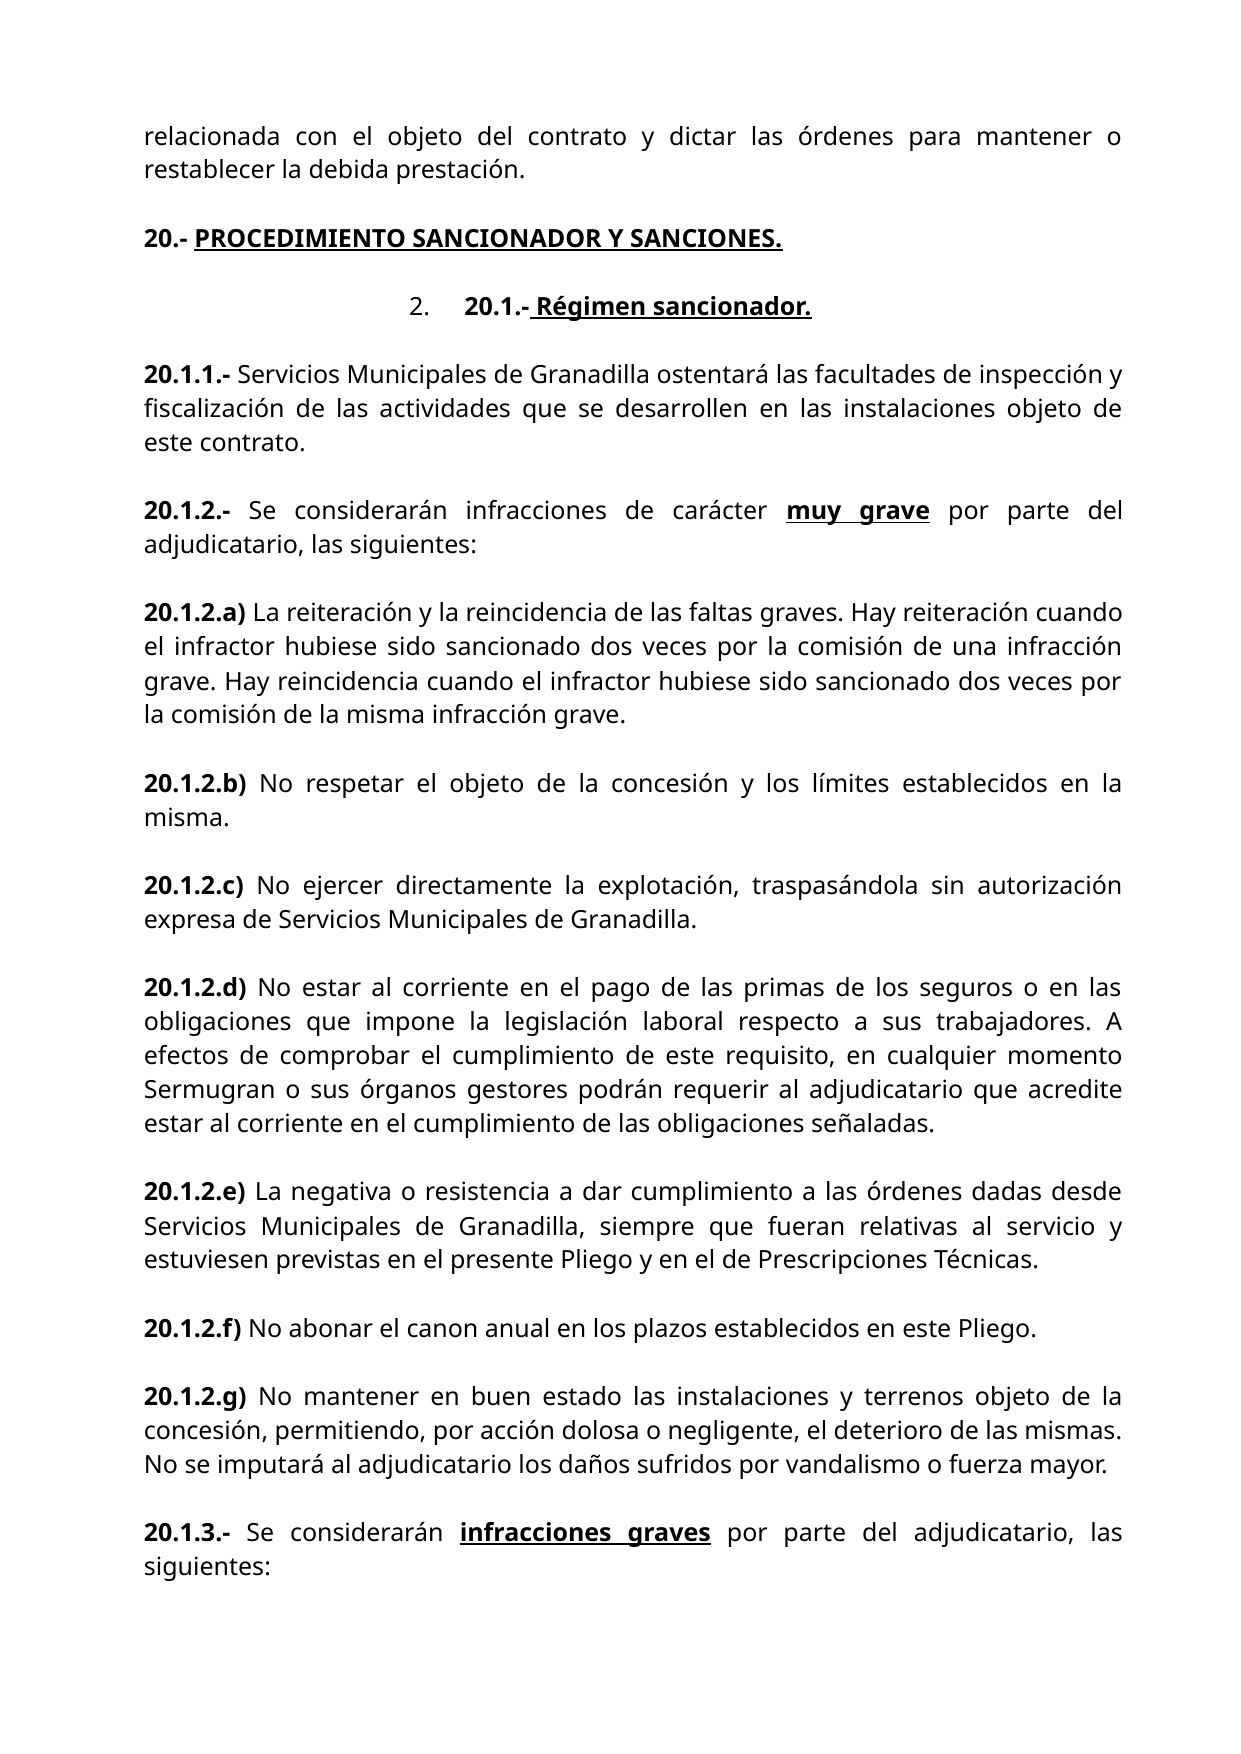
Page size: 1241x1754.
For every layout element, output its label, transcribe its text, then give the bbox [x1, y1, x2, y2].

text 20.1.2.- Se considerarán infracciones de carácter muy grave por parte del adjudicatario, las siguientes: [144, 493, 1123, 561]
text 20.1.2.f) No abonar el canon anual en los plazos establecidos en este Pliego. [144, 1310, 1123, 1344]
text 20.1.2.a) La reiteración y la reincidencia de las faltas graves. Hay reiteración cuando el infractor hubiese sido sancionado dos veces por la comisión de una infracción grave. Hay reincidencia cuando el infractor hubiese sido sancionado dos veces por la comisión de la misma infracción grave. [144, 595, 1123, 731]
text 20.1.2.d) No estar al corriente en el pago de las primas de los seguros o en las obligaciones que impone la legislación laboral respecto a sus trabajadores. A efectos de comprobar el cumplimiento de este requisito, en cualquier momento Sermugran o sus órganos gestores podrán requerir al adjudicatario que acredite estar al corriente en el cumplimiento de las obligaciones señaladas. [144, 970, 1123, 1140]
text 20.- PROCEDIMIENTO SANCIONADOR Y SANCIONES. [144, 220, 1123, 254]
list 20.1.- Régimen sancionador. [409, 288, 1123, 322]
text 20.1.2.e) La negativa o resistencia a dar cumplimiento a las órdenes dadas desde Servicios Municipales de Granadilla, siempre que fueran relativas al servicio y estuviesen previstas en el presente Pliego y en el de Prescripciones Técnicas. [144, 1174, 1123, 1276]
text 20.1.1.- Servicios Municipales de Granadilla ostentará las facultades de inspección y fiscalización de las actividades que se desarrollen en las instalaciones objeto de este contrato. [144, 357, 1123, 459]
text 20.1.2.b) No respetar el objeto de la concesión y los límites establecidos en la misma. [144, 765, 1123, 833]
text relacionada con el objeto del contrato y dictar las órdenes para mantener o restablecer la debida prestación. [144, 118, 1123, 186]
text 20.1.2.c) No ejercer directamente la explotación, traspasándola sin autorización expresa de Servicios Municipales de Granadilla. [144, 867, 1123, 936]
text 20.1.3.- Se considerarán infracciones graves por parte del adjudicatario, las siguientes: [144, 1515, 1123, 1583]
text 20.1.2.g) No mantener en buen estado las instalaciones y terrenos objeto de la concesión, permitiendo, por acción dolosa o negligente, el deterioro de las mismas. No se imputará al adjudicatario los daños sufridos por vandalismo o fuerza mayor. [144, 1378, 1123, 1481]
